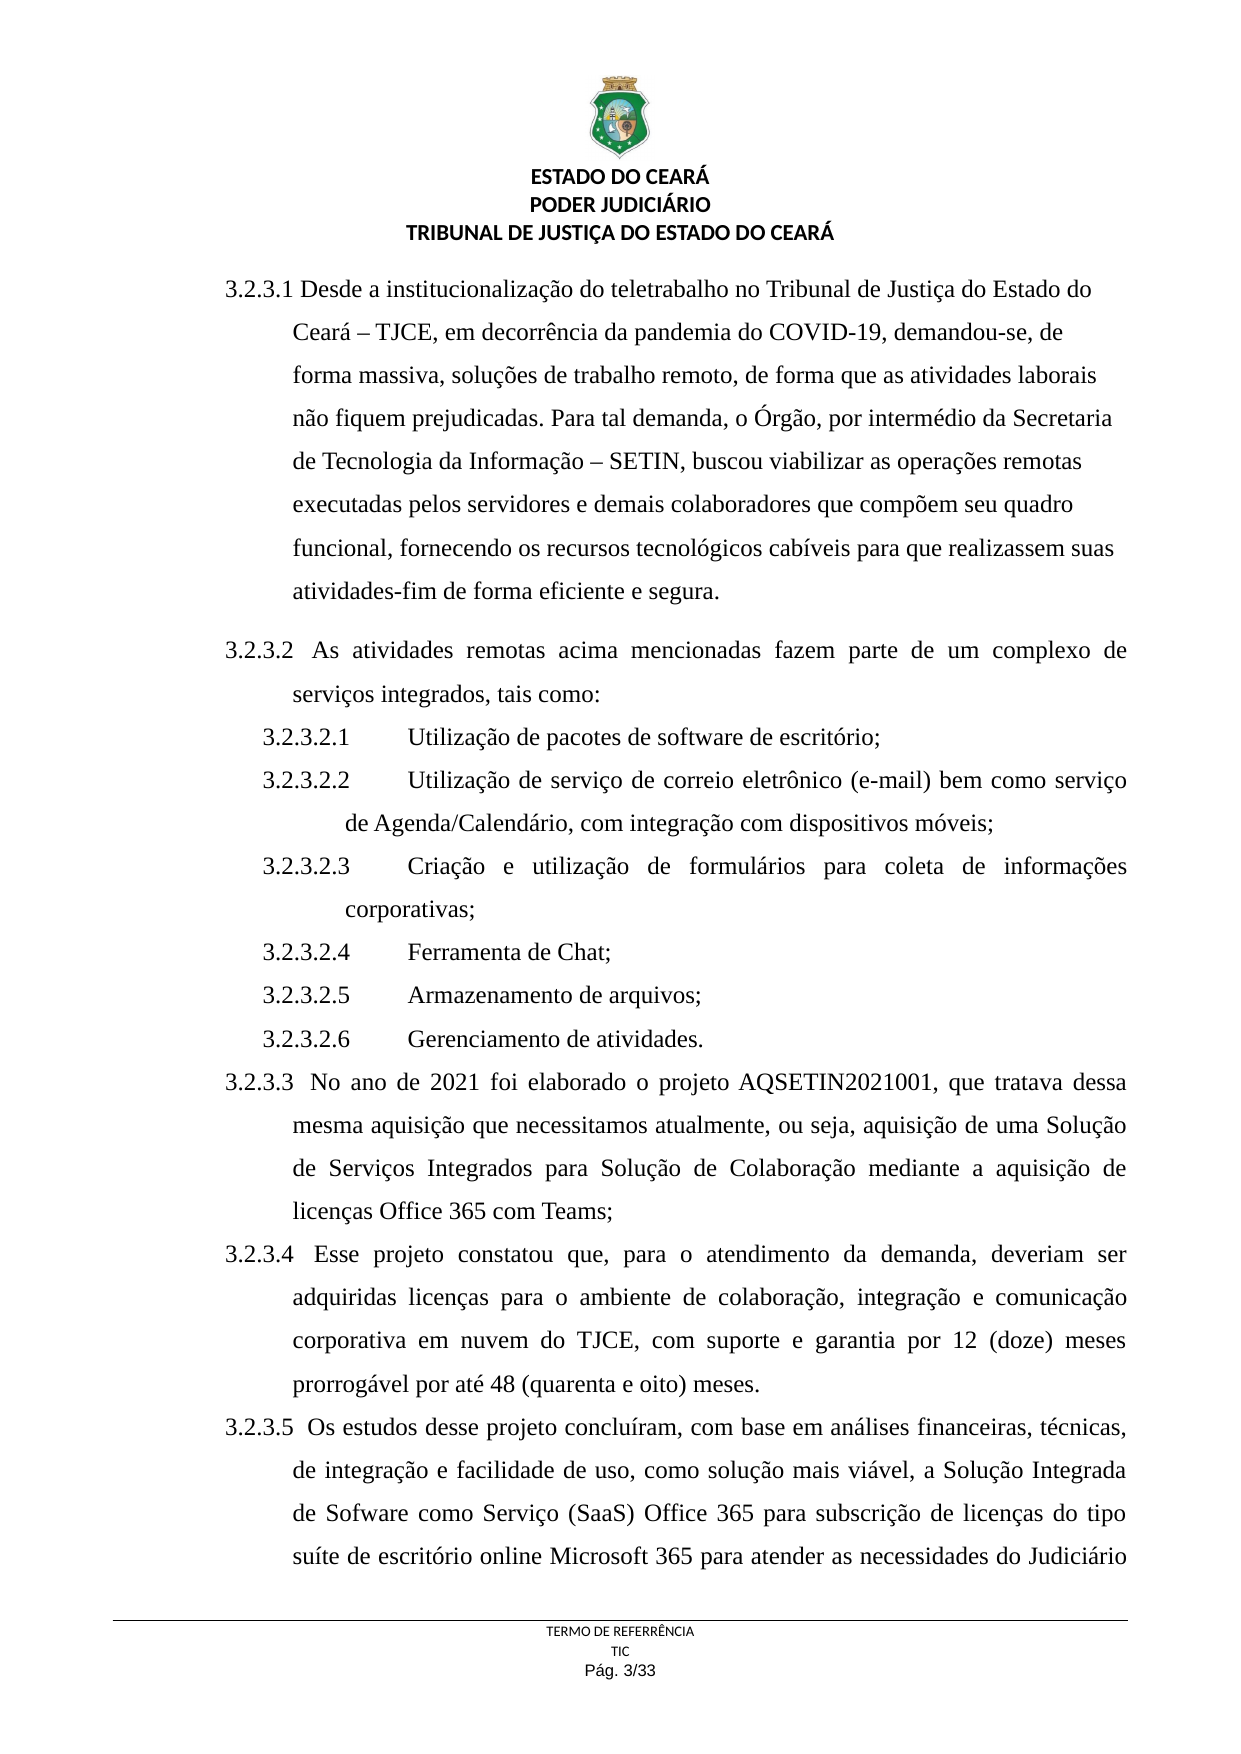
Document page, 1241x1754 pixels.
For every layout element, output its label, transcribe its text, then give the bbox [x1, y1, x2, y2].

list No ano de 2021 foi elaborado o projeto AQSETIN2021001, que tratava dessa mesma aquisição que necessitamos atualmente, ou seja, aquisição de uma Solução de Serviços Integrados para Solução de Colaboração mediante a aquisição de licenças Office 365 com Teams; [225, 1067, 1128, 1225]
list As atividades remotas acima mencionadas fazem parte de um complexo de serviços integrados, tais como: [225, 636, 1128, 707]
picture [584, 74, 656, 161]
list Armazenamento de arquivos; [262, 981, 1128, 1009]
list Desde a institucionalização do teletrabalho no Tribunal de Justiça do Estado do Ceará – TJCE, em decorrência da pandemia do COVID-19, demandou-se, de forma massiva, soluções de trabalho remoto, de forma que as atividades laborais não fiquem prejudicadas. Para tal demanda, o Órgão, por intermédio da Secretaria de Tecnologia da Informação – SETIN, buscou viabilizar as operações remotas executadas pelos servidores e demais colaboradores que compõem seu quadro funcional, fornecendo os recursos tecnológicos cabíveis para que realizassem suas atividades-fim de forma eficiente e segura. [225, 274, 1128, 604]
list Gerenciamento de atividades. [262, 1024, 1128, 1052]
list Ferramenta de Chat; [262, 937, 1128, 966]
list Esse projeto constatou que, para o atendimento da demanda, deveriam ser adquiridas licenças para o ambiente de colaboração, integração e comunicação corporativa em nuvem do TJCE, com suporte e garantia por 12 (doze) meses prorrogável por até 48 (quarenta e oito) meses. [225, 1239, 1128, 1397]
list Utilização de serviço de correio eletrônico (e-mail) bem como serviço de Agenda/Calendário, com integração com dispositivos móveis; [262, 765, 1128, 837]
list Utilização de pacotes de software de escritório; [262, 722, 1128, 751]
list Criação e utilização de formulários para coleta de informações corporativas; [262, 851, 1128, 923]
list Os estudos desse projeto concluíram, com base em análises financeiras, técnicas, de integração e facilidade de uso, como solução mais viável, a Solução Integrada de Sofware como Serviço (SaaS) Office 365 para subscrição de licenças do tipo suíte de escritório online Microsoft 365 para atender as necessidades do Judiciário [225, 1412, 1128, 1570]
